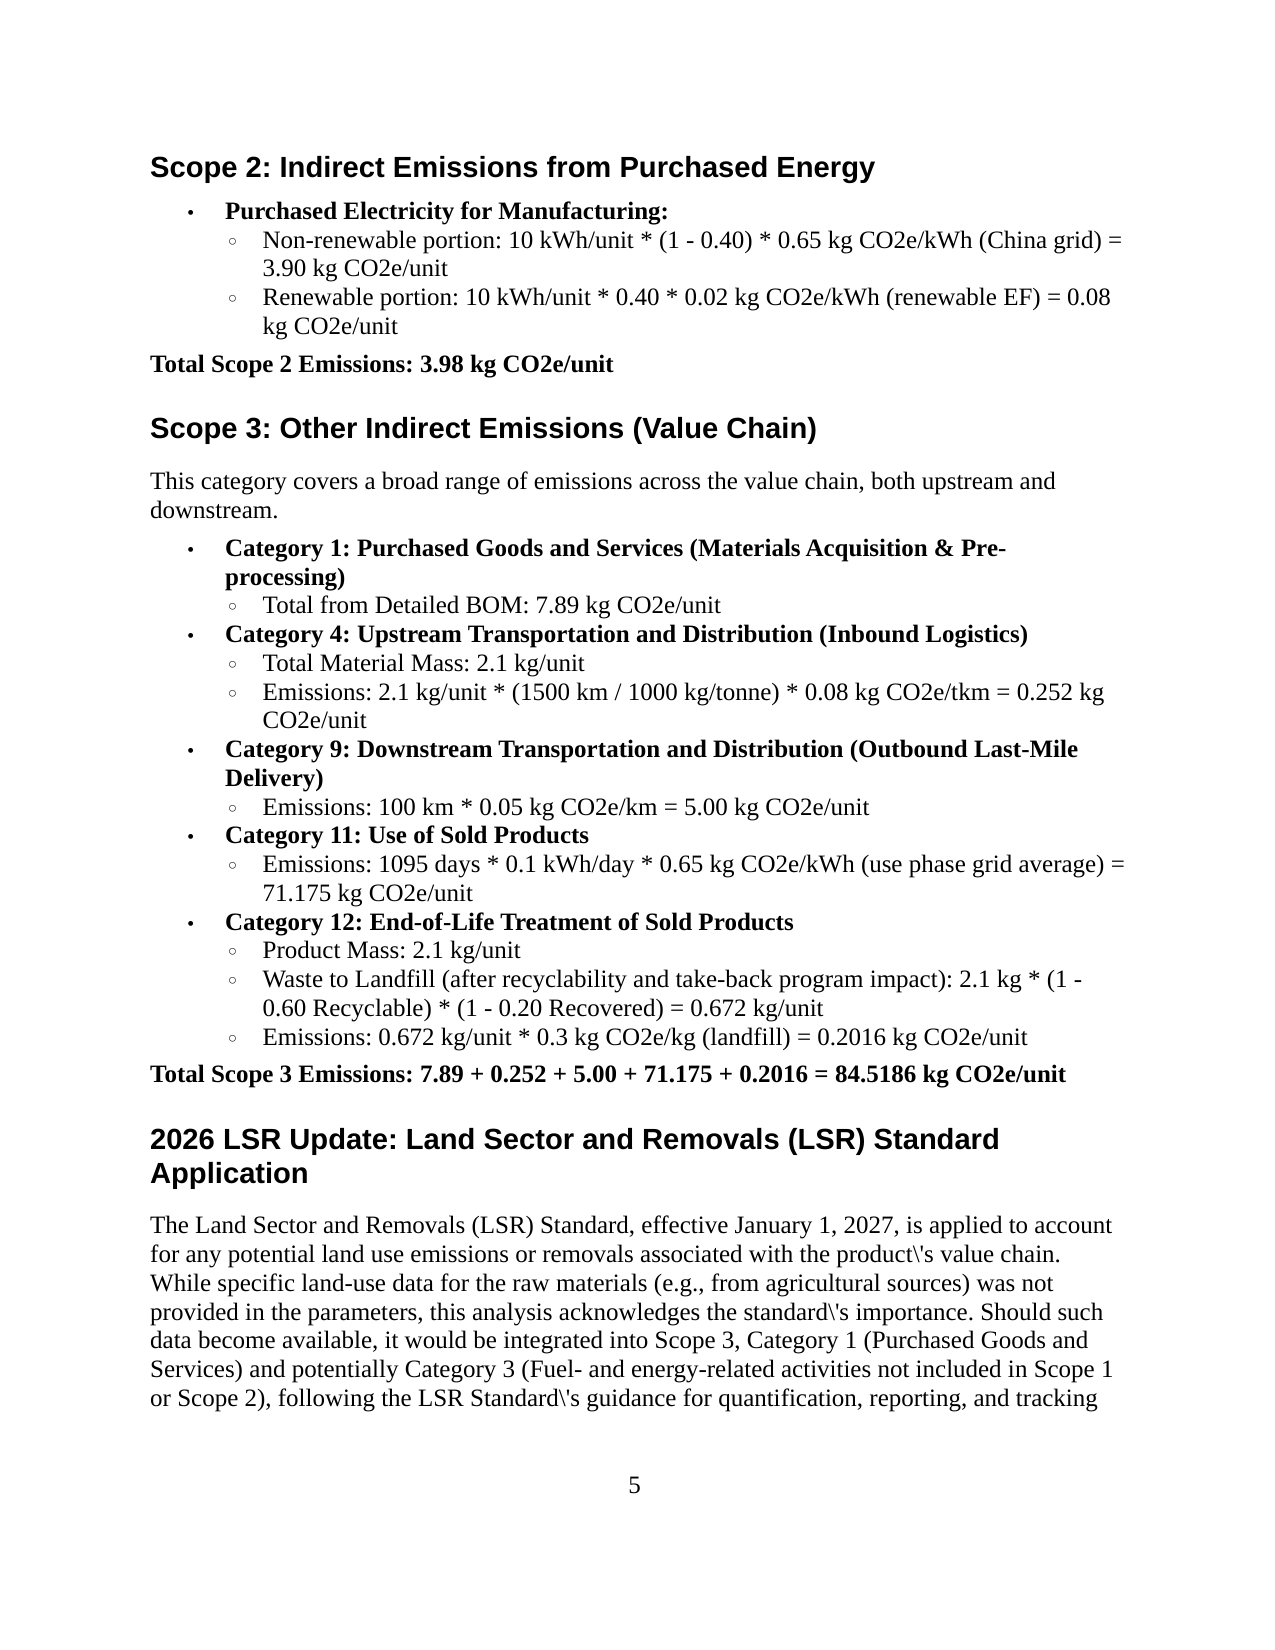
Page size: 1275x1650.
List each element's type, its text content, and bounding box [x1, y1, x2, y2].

list Category 12: End-of-Life Treatment of Sold Products [187, 907, 1125, 935]
text The Land Sector and Removals (LSR) Standard, effective January 1, 2027, is applied to account for any potential land use emissions or removals associated with the product\'s value chain. While specific land-use data for the raw materials (e.g., from agricultural sources) was not provided in the parameters, this analysis acknowledges the standard\'s importance. Should such data become available, it would be integrated into Scope 3, Category 1 (Purchased Goods and Services) and potentially Category 3 (Fuel- and energy-related activities not included in Scope 1 or Scope 2), following the LSR Standard\'s guidance for quantification, reporting, and tracking [150, 1211, 1125, 1412]
list Emissions: 2.1 kg/unit * (1500 km / 1000 kg/tonne) * 0.08 kg CO2e/tkm = 0.252 kg CO2e/unit [225, 677, 1125, 734]
list Emissions: 1095 days * 0.1 kWh/day * 0.65 kg CO2e/kWh (use phase grid average) = 71.175 kg CO2e/unit [225, 849, 1125, 907]
text Total Scope 2 Emissions: 3.98 kg CO2e/unit [150, 349, 1125, 377]
subtitle Scope 2: Indirect Emissions from Purchased Energy [150, 150, 1125, 183]
text Total Scope 3 Emissions: 7.89 + 0.252 + 5.00 + 71.175 + 0.2016 = 84.5186 kg CO2e/unit [150, 1059, 1125, 1088]
list Category 1: Purchased Goods and Services (Materials Acquisition & Pre-processing) [187, 533, 1125, 590]
list Emissions: 0.672 kg/unit * 0.3 kg CO2e/kg (landfill) = 0.2016 kg CO2e/unit [225, 1022, 1125, 1050]
list Renewable portion: 10 kWh/unit * 0.40 * 0.02 kg CO2e/kWh (renewable EF) = 0.08 kg CO2e/unit [225, 282, 1125, 340]
list Emissions: 100 km * 0.05 kg CO2e/km = 5.00 kg CO2e/unit [225, 792, 1125, 820]
list Category 9: Downstream Transportation and Distribution (Outbound Last-Mile Delivery) [187, 734, 1125, 792]
list Purchased Electricity for Manufacturing: [187, 196, 1125, 225]
list Category 11: Use of Sold Products [187, 820, 1125, 849]
list Total from Detailed BOM: 7.89 kg CO2e/unit [225, 590, 1125, 619]
list Non-renewable portion: 10 kWh/unit * (1 - 0.40) * 0.65 kg CO2e/kWh (China grid) = 3.90 kg CO2e/unit [225, 225, 1125, 282]
list Total Material Mass: 2.1 kg/unit [225, 648, 1125, 677]
text This category covers a broad range of emissions across the value chain, both upstream and downstream. [150, 466, 1125, 524]
subtitle 2026 LSR Update: Land Sector and Removals (LSR) Standard Application [150, 1122, 1125, 1189]
subtitle Scope 3: Other Indirect Emissions (Value Chain) [150, 411, 1125, 445]
list Category 4: Upstream Transportation and Distribution (Inbound Logistics) [187, 619, 1125, 648]
list Waste to Landfill (after recyclability and take-back program impact): 2.1 kg * (1 - 0.60 Recyclable) * (1 - 0.20 Recovered) = 0.672 kg/unit [225, 964, 1125, 1022]
list Product Mass: 2.1 kg/unit [225, 935, 1125, 964]
